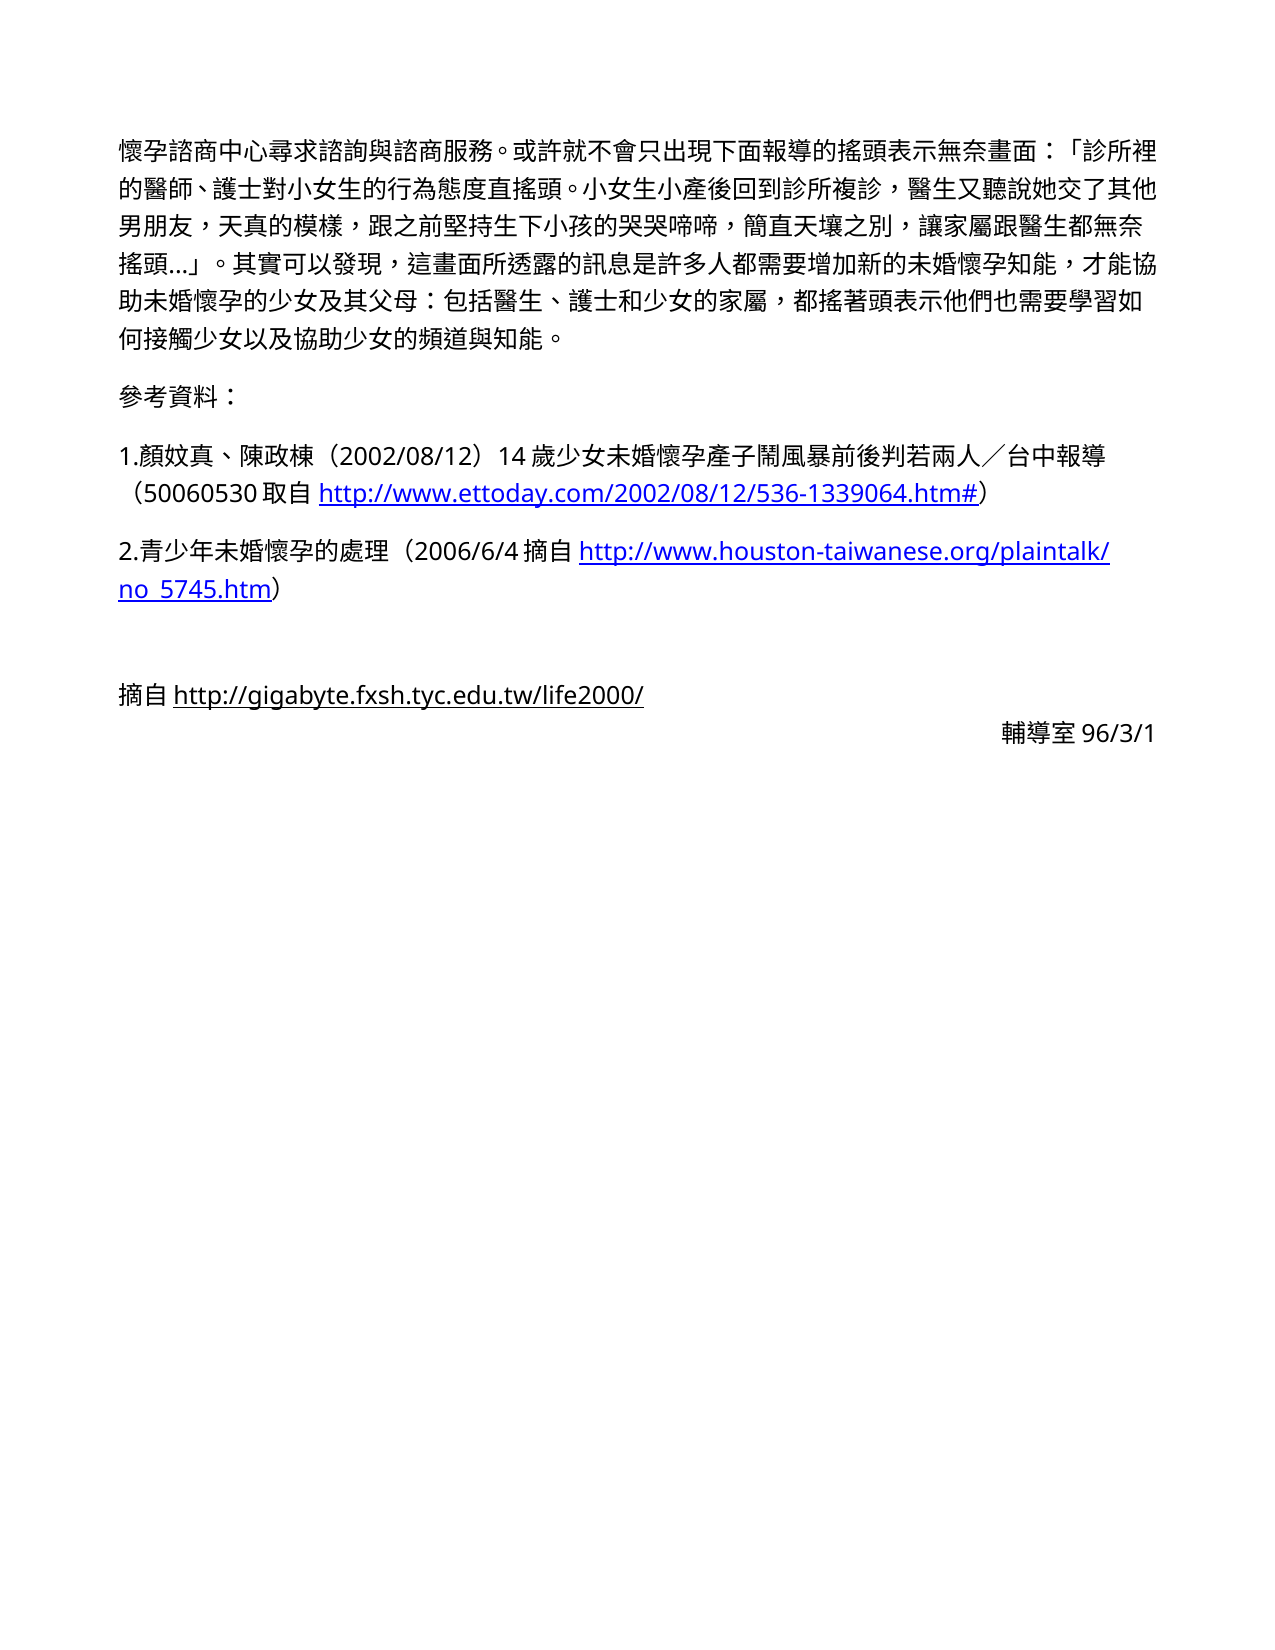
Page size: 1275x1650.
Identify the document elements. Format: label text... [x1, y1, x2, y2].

text 1.顏妏真、陳政棟（2002/08/12）14歲少女未婚懷孕產子鬧風暴前後判若兩人／台中報導（50060530取自 http://www.ettoday.com/2002/08/12/536-1339064.htm#） [118, 435, 1157, 510]
text 參考資料： [118, 377, 1157, 414]
text 懷孕諮商中心尋求諮詢與諮商服務。或許就不會只出現下面報導的搖頭表示無奈畫面：「診所裡的醫師、護士對小女生的行為態度直搖頭。小女生小產後回到診所複診，醫生又聽說她交了其他男朋友，天真的模樣，跟之前堅持生下小孩的哭哭啼啼，簡直天壤之別，讓家屬跟醫生都無奈搖頭...」。其實可以發現，這畫面所透露的訊息是許多人都需要增加新的未婚懷孕知能，才能協助未婚懷孕的少女及其父母：包括醫生、護士和少女的家屬，都搖著頭表示他們也需要學習如何接觸少女以及協助少女的頻道與知能。 [118, 131, 1157, 356]
text 輔導室96/3/1 [118, 712, 1157, 750]
text 摘自http://gigabyte.fxsh.tyc.edu.tw/life2000/ [118, 675, 1157, 712]
text 2.青少年未婚懷孕的處理（2006/6/4摘自http://www.houston-taiwanese.org/plaintalk/no_5745.htm） [118, 531, 1157, 606]
